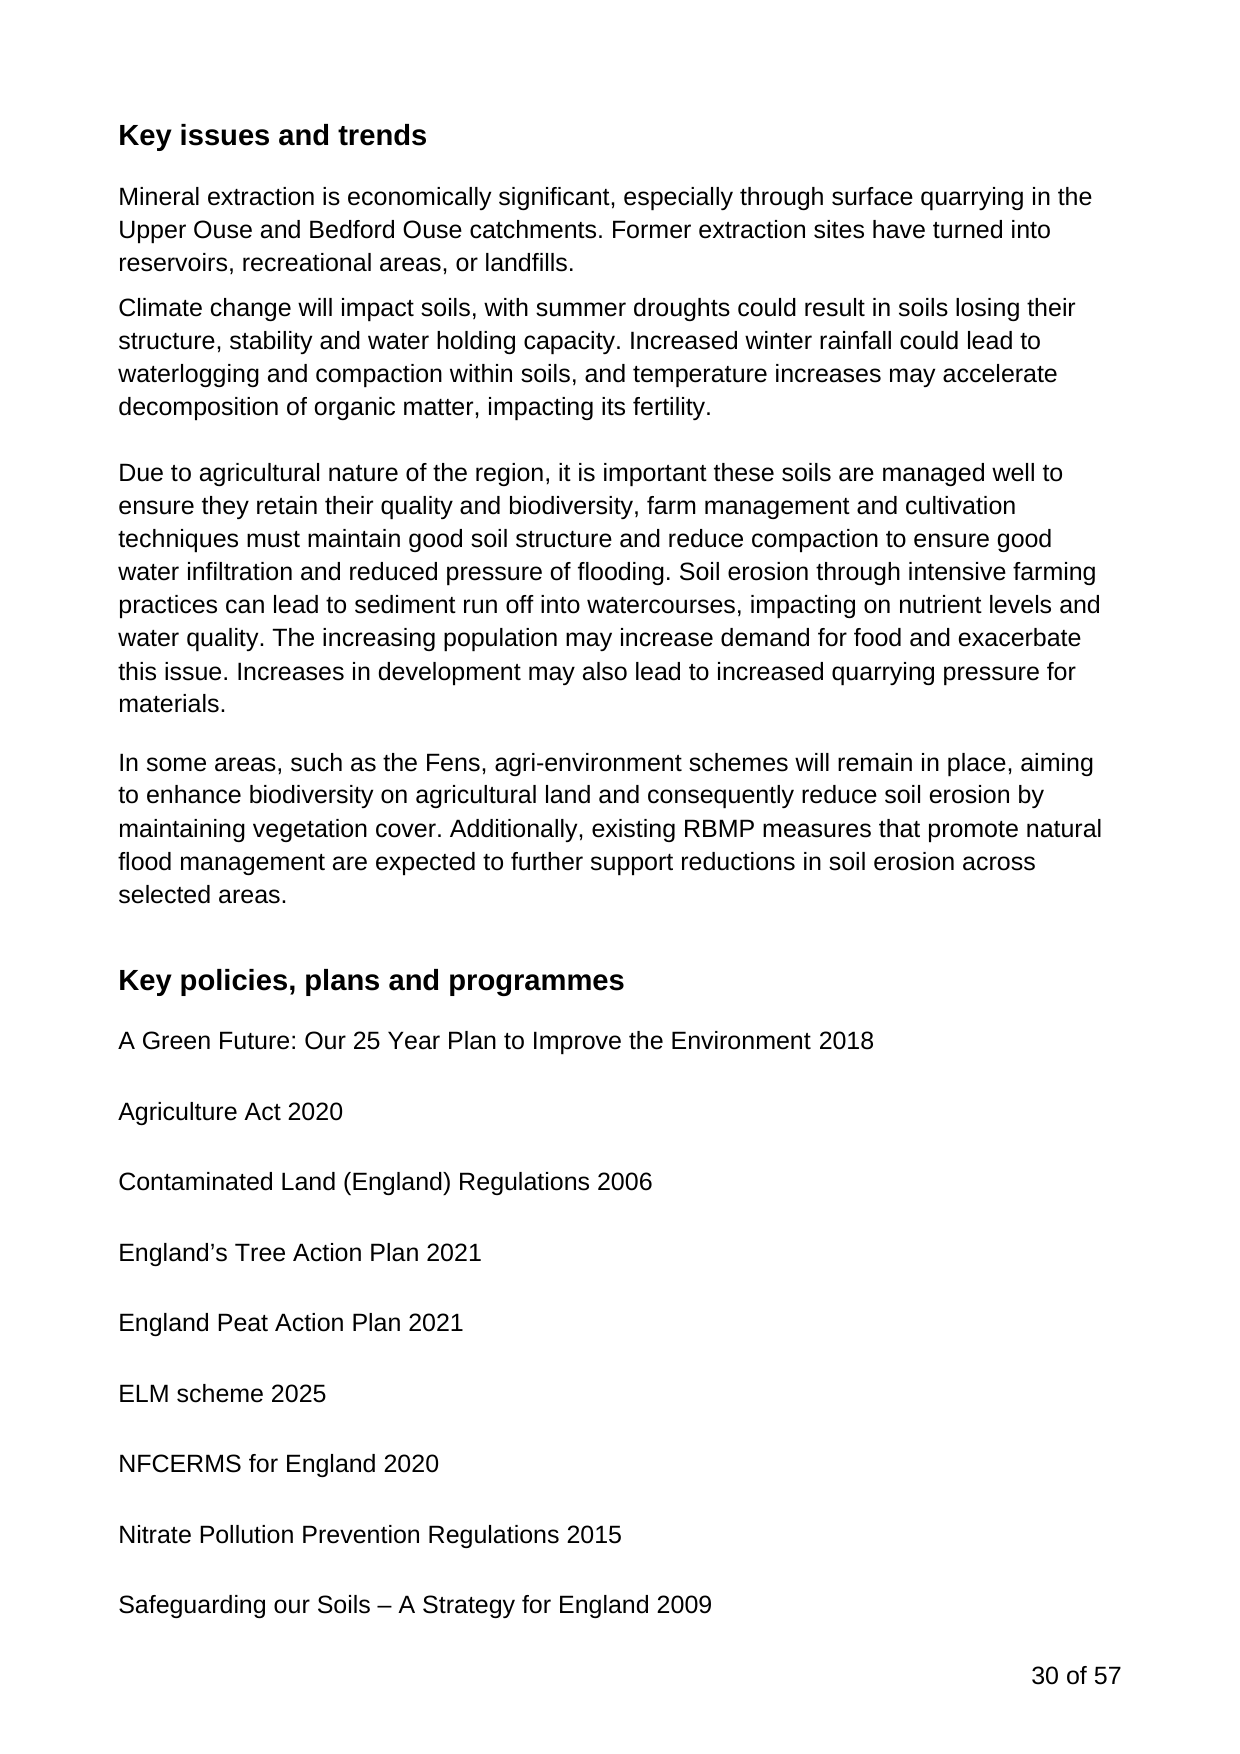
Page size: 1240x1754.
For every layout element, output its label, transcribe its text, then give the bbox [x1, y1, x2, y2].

text Due to agricultural nature of the region, it is important these soils are managed well to ensure they retain their quality and biodiversity, farm management and cultivation techniques must maintain good soil structure and reduce compaction to ensure good water infiltration and reduced pressure of flooding. Soil erosion through intensive farming practices can lead to sediment run off into watercourses, impacting on nutrient levels and water quality. The increasing population may increase demand for food and exacerbate this issue. Increases in development may also lead to increased quarrying pressure for materials. [118, 458, 1121, 718]
text Mineral extraction is economically significant, especially through surface quarrying in the Upper Ouse and Bedford Ouse catchments. Former extraction sites have turned into reservoirs, recreational areas, or landfills. [118, 182, 1121, 276]
text England Peat Action Plan 2021 [118, 1308, 1121, 1337]
text Nitrate Pollution Prevention Regulations 2015 [118, 1520, 1121, 1548]
subtitle Key policies, plans and programmes [118, 963, 1121, 996]
text Agriculture Act 2020 [118, 1097, 1121, 1125]
text A Green Future: Our 25 Year Plan to Improve the Environment 2018 [118, 1026, 1121, 1055]
text Safeguarding our Soils – A Strategy for England 2009 [118, 1590, 1121, 1619]
text Contaminated Land (England) Regulations 2006 [118, 1167, 1121, 1196]
text ELM scheme 2025 [118, 1379, 1121, 1407]
text England’s Tree Action Plan 2021 [118, 1238, 1121, 1266]
subtitle Key issues and trends [118, 118, 1121, 152]
text NFCERMS for England 2020 [118, 1449, 1121, 1478]
text Climate change will impact soils, with summer droughts could result in soils losing their structure, stability and water holding capacity. Increased winter rainfall could lead to waterlogging and compaction within soils, and temperature increases may accelerate decomposition of organic matter, impacting its fertility. [118, 293, 1121, 421]
text In some areas, such as the Fens, agri-environment schemes will remain in place, aiming to enhance biodiversity on agricultural land and consequently reduce soil erosion by maintaining vegetation cover. Additionally, existing RBMP measures that promote natural flood management are expected to further support reductions in soil erosion across selected areas. [118, 747, 1121, 908]
